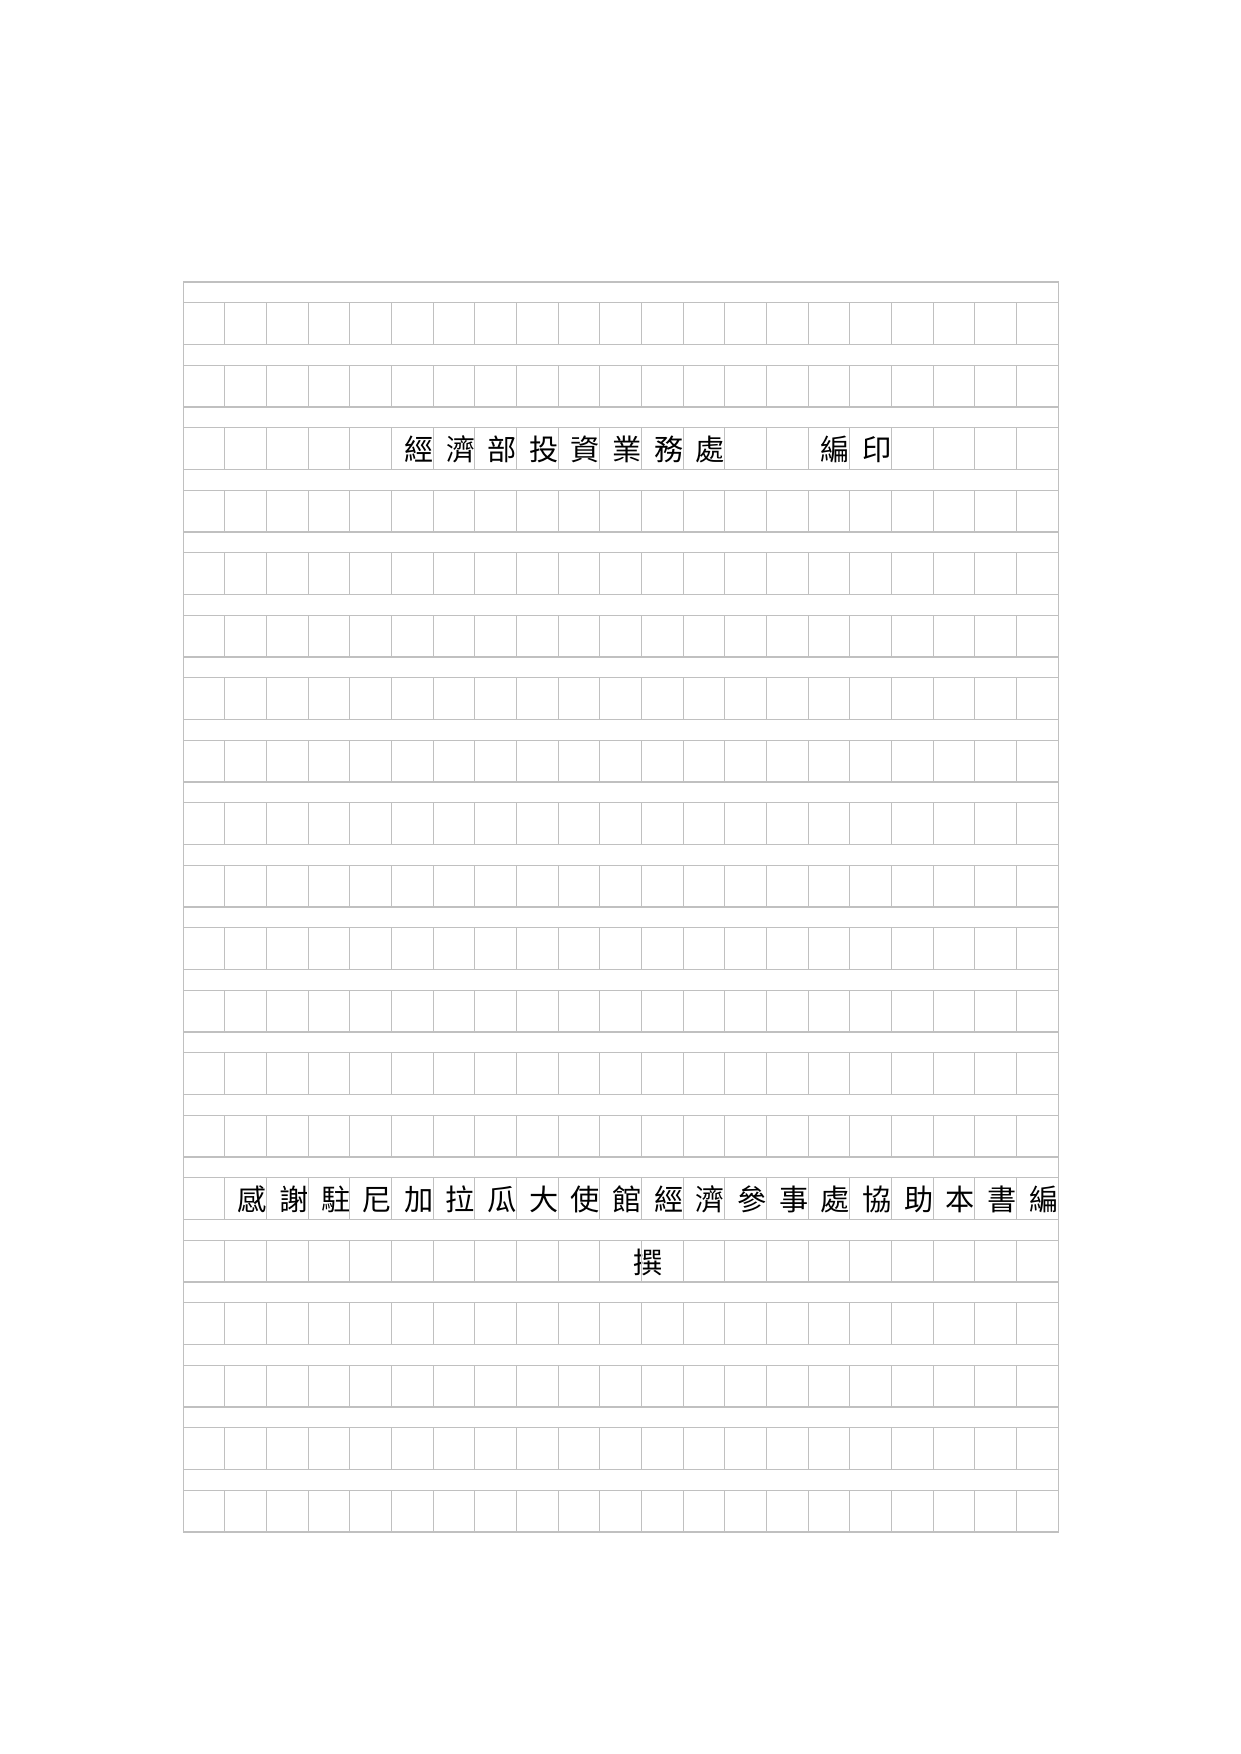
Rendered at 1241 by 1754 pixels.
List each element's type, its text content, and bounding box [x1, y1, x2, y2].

table_cell [850, 866, 891, 906]
table_cell [725, 366, 766, 406]
table_cell [850, 491, 891, 531]
table_cell [642, 1053, 683, 1094]
table_cell 感謝駐尼加拉瓜大使館經濟參事處協助本書編撰 [392, 1178, 433, 1219]
table_cell [350, 616, 391, 656]
table_cell 感謝駐尼加拉瓜大使館經濟參事處協助本書編撰 [725, 1178, 766, 1219]
table_cell 感謝駐尼加拉瓜大使館經濟參事處協助本書編撰 [809, 1241, 849, 1281]
table_cell 感謝駐尼加拉瓜大使館經濟參事處協助本書編撰 [850, 1241, 891, 1281]
table_cell 感謝駐尼加拉瓜大使館經濟參事處協助本書編撰 [309, 1178, 349, 1219]
table_cell [684, 991, 724, 1031]
table_cell [475, 741, 516, 781]
table_cell [934, 553, 974, 594]
table_cell [184, 720, 1058, 740]
table_cell [1017, 428, 1058, 469]
table_cell [975, 928, 1016, 969]
table_cell [892, 928, 933, 969]
table_cell [184, 345, 1058, 365]
table_cell [434, 803, 474, 844]
table_cell [642, 866, 683, 906]
table_cell [559, 1053, 599, 1094]
table_cell [600, 991, 641, 1031]
table_cell 感謝駐尼加拉瓜大使館經濟參事處協助本書編撰 [475, 1119, 516, 1156]
table_cell 感謝駐尼加拉瓜大使館經濟參事處協助本書編撰 [184, 1158, 1058, 1177]
table_cell 感謝駐尼加拉瓜大使館經濟參事處協助本書編撰 [975, 1241, 1016, 1281]
table_cell [184, 283, 1058, 302]
table_cell [392, 303, 433, 344]
table_cell [642, 616, 683, 656]
table_cell [350, 428, 391, 469]
table_cell [767, 428, 808, 469]
table_cell [934, 303, 974, 344]
table_cell 感謝駐尼加拉瓜大使館經濟參事處協助本書編撰 [1017, 1241, 1058, 1281]
table_cell [267, 428, 308, 469]
table_cell 濟 [434, 428, 474, 469]
table_cell [184, 1033, 1058, 1052]
table_cell [642, 366, 683, 406]
table_cell [767, 553, 808, 594]
table_cell [975, 991, 1016, 1031]
table_cell 感謝駐尼加拉瓜大使館經濟參事處協助本書編撰 [850, 1119, 891, 1156]
table_cell 感謝駐尼加拉瓜大使館經濟參事處協助本書編撰 [934, 1178, 974, 1219]
table_cell [225, 366, 266, 406]
table_cell [434, 991, 474, 1031]
table_cell [309, 991, 349, 1031]
table_cell 經 [392, 428, 433, 469]
table_cell [559, 366, 599, 406]
table_cell [184, 428, 224, 469]
table_cell [309, 366, 349, 406]
table_cell 部 [475, 428, 516, 469]
table_cell [225, 616, 266, 656]
table_cell [559, 491, 599, 531]
table_cell [559, 678, 599, 719]
table_cell [184, 783, 1058, 802]
table_cell [642, 741, 683, 781]
table_cell [267, 928, 308, 969]
table_cell [434, 491, 474, 531]
table_cell [517, 616, 558, 656]
table_cell [392, 491, 433, 531]
table_cell 感謝駐尼加拉瓜大使館經濟參事處協助本書編撰 [767, 1241, 808, 1281]
table_cell [809, 741, 849, 781]
table_cell [434, 741, 474, 781]
table_cell [975, 428, 1016, 469]
table_cell [392, 928, 433, 969]
table_cell [892, 866, 933, 906]
table_cell [350, 366, 391, 406]
table_cell [892, 678, 933, 719]
table_cell [392, 991, 433, 1031]
table_cell [350, 491, 391, 531]
table_cell [309, 803, 349, 844]
table_cell [684, 1053, 724, 1094]
table_cell [184, 928, 224, 969]
table_cell [392, 866, 433, 906]
table_cell [309, 1053, 349, 1094]
table_cell [767, 1053, 808, 1094]
table_cell [725, 741, 766, 781]
table_cell 感謝駐尼加拉瓜大使館經濟參事處協助本書編撰 [434, 1119, 474, 1156]
table_cell [184, 366, 224, 406]
table_cell [392, 616, 433, 656]
table_cell [184, 491, 224, 531]
table_cell [725, 803, 766, 844]
table_cell [892, 616, 933, 656]
table_cell [850, 303, 891, 344]
table_cell [1017, 991, 1058, 1031]
table_cell 感謝駐尼加拉瓜大使館經濟參事處協助本書編撰 [434, 1241, 474, 1281]
table_cell [642, 491, 683, 531]
table_cell [267, 303, 308, 344]
table_cell 感謝駐尼加拉瓜大使館經濟參事處協助本書編撰 [1017, 1178, 1058, 1219]
table_cell [1017, 741, 1058, 781]
table_cell [934, 928, 974, 969]
table_cell [892, 366, 933, 406]
table_cell [600, 1053, 641, 1094]
table_cell 感謝駐尼加拉瓜大使館經濟參事處協助本書編撰 [225, 1119, 266, 1156]
table_cell [309, 616, 349, 656]
table_cell [559, 803, 599, 844]
table_cell [267, 491, 308, 531]
table_cell 感謝駐尼加拉瓜大使館經濟參事處協助本書編撰 [184, 1241, 224, 1281]
table_cell [184, 533, 1058, 552]
table_cell [517, 303, 558, 344]
table_cell [225, 553, 266, 594]
table_cell [642, 678, 683, 719]
table_cell [434, 553, 474, 594]
table_cell [850, 991, 891, 1031]
table_cell [517, 741, 558, 781]
table_cell 感謝駐尼加拉瓜大使館經濟參事處協助本書編撰 [434, 1178, 474, 1219]
table_cell [184, 741, 224, 781]
table_cell 感謝駐尼加拉瓜大使館經濟參事處協助本書編撰 [267, 1241, 308, 1281]
table_cell [684, 678, 724, 719]
table_cell [517, 491, 558, 531]
table_cell [684, 928, 724, 969]
table_cell [559, 303, 599, 344]
table_cell 感謝駐尼加拉瓜大使館經濟參事處協助本書編撰 [225, 1178, 266, 1219]
table_cell [392, 553, 433, 594]
table_cell [184, 658, 1058, 677]
table_cell 感謝駐尼加拉瓜大使館經濟參事處協助本書編撰 [1059, 1119, 1074, 1281]
table_cell [475, 303, 516, 344]
table_cell [309, 741, 349, 781]
table_cell [975, 866, 1016, 906]
table_cell [350, 553, 391, 594]
table_cell 感謝駐尼加拉瓜大使館經濟參事處協助本書編撰 [225, 1241, 266, 1281]
table_cell [600, 803, 641, 844]
table_cell [434, 303, 474, 344]
table_cell [767, 366, 808, 406]
table_cell [975, 616, 1016, 656]
table_cell [600, 491, 641, 531]
table_cell [975, 741, 1016, 781]
table_cell [267, 991, 308, 1031]
table_cell 感謝駐尼加拉瓜大使館經濟參事處協助本書編撰 [767, 1119, 808, 1156]
table_cell 感謝駐尼加拉瓜大使館經濟參事處協助本書編撰 [600, 1178, 641, 1219]
table_cell 感謝駐尼加拉瓜大使館經濟參事處協助本書編撰 [559, 1178, 599, 1219]
table_cell [309, 866, 349, 906]
table_cell [350, 303, 391, 344]
table_cell [1017, 491, 1058, 531]
table_cell 感謝駐尼加拉瓜大使館經濟參事處協助本書編撰 [350, 1241, 391, 1281]
table_cell [725, 866, 766, 906]
table_cell 資 [559, 428, 599, 469]
table_cell 感謝駐尼加拉瓜大使館經濟參事處協助本書編撰 [184, 1178, 224, 1219]
table_cell [767, 491, 808, 531]
table_cell [350, 678, 391, 719]
table_cell [934, 803, 974, 844]
table_cell [392, 678, 433, 719]
table_cell [517, 678, 558, 719]
table_cell 感謝駐尼加拉瓜大使館經濟參事處協助本書編撰 [975, 1178, 1016, 1219]
table_cell 感謝駐尼加拉瓜大使館經濟參事處協助本書編撰 [642, 1178, 683, 1219]
table_cell [600, 928, 641, 969]
table_cell 感謝駐尼加拉瓜大使館經濟參事處協助本書編撰 [892, 1178, 933, 1219]
table_cell [1017, 678, 1058, 719]
table_cell [975, 491, 1016, 531]
table_cell [809, 1053, 849, 1094]
table_cell [309, 553, 349, 594]
table_cell [309, 928, 349, 969]
table_cell [892, 428, 933, 469]
table_cell 感謝駐尼加拉瓜大使館經濟參事處協助本書編撰 [850, 1178, 891, 1219]
table_cell [850, 553, 891, 594]
table_cell [267, 616, 308, 656]
table_cell [392, 366, 433, 406]
table_cell [225, 741, 266, 781]
table_cell [517, 553, 558, 594]
table_cell [434, 928, 474, 969]
table_cell [225, 803, 266, 844]
table_cell [184, 303, 224, 344]
table_cell [767, 928, 808, 969]
table_cell [850, 1053, 891, 1094]
table_cell 業 [600, 428, 641, 469]
table_cell 感謝駐尼加拉瓜大使館經濟參事處協助本書編撰 [350, 1119, 391, 1156]
table_cell [475, 491, 516, 531]
table_cell [475, 366, 516, 406]
table_cell [517, 928, 558, 969]
table_cell [767, 803, 808, 844]
table_cell [934, 866, 974, 906]
table_cell 感謝駐尼加拉瓜大使館經濟參事處協助本書編撰 [725, 1119, 766, 1156]
table_cell [225, 428, 266, 469]
table_cell [434, 616, 474, 656]
table_cell [767, 678, 808, 719]
table_cell [392, 1053, 433, 1094]
table_cell [934, 366, 974, 406]
table_cell [350, 1053, 391, 1094]
table_cell [809, 866, 849, 906]
table_cell 感謝駐尼加拉瓜大使館經濟參事處協助本書編撰 [475, 1241, 516, 1281]
table_cell 感謝駐尼加拉瓜大使館經濟參事處協助本書編撰 [809, 1119, 849, 1156]
table_cell [1059, 281, 1074, 1119]
table_cell 感謝駐尼加拉瓜大使館經濟參事處協助本書編撰 [975, 1119, 1016, 1156]
table_cell [725, 428, 766, 469]
table_cell [184, 1095, 1058, 1115]
table_cell [267, 741, 308, 781]
table_cell [684, 303, 724, 344]
table_cell 感謝駐尼加拉瓜大使館經濟參事處協助本書編撰 [517, 1119, 558, 1156]
table_cell [309, 303, 349, 344]
table_cell 感謝駐尼加拉瓜大使館經濟參事處協助本書編撰 [559, 1241, 599, 1281]
table_cell 感謝駐尼加拉瓜大使館經濟參事處協助本書編撰 [600, 1241, 641, 1281]
table_cell [684, 553, 724, 594]
table_cell 感謝駐尼加拉瓜大使館經濟參事處協助本書編撰 [1017, 1119, 1058, 1156]
table_cell [392, 741, 433, 781]
table_cell [809, 303, 849, 344]
table_cell [725, 1053, 766, 1094]
table_cell 感謝駐尼加拉瓜大使館經濟參事處協助本書編撰 [184, 1220, 1058, 1240]
table_cell [767, 991, 808, 1031]
table_cell [892, 553, 933, 594]
table_cell [809, 616, 849, 656]
table_cell [559, 928, 599, 969]
table_cell [642, 303, 683, 344]
table_cell [225, 491, 266, 531]
table_cell [267, 1053, 308, 1094]
table_cell [434, 366, 474, 406]
table_cell [475, 678, 516, 719]
table_cell [475, 803, 516, 844]
table_cell [809, 491, 849, 531]
table_cell [350, 928, 391, 969]
table_cell [934, 428, 974, 469]
table_cell [600, 866, 641, 906]
table_cell 感謝駐尼加拉瓜大使館經濟參事處協助本書編撰 [725, 1241, 766, 1281]
table_cell [892, 1053, 933, 1094]
table_cell 感謝駐尼加拉瓜大使館經濟參事處協助本書編撰 [642, 1241, 683, 1281]
table_cell [1017, 866, 1058, 906]
table_cell [809, 678, 849, 719]
table_cell [517, 866, 558, 906]
table_cell [725, 616, 766, 656]
table_cell [1017, 366, 1058, 406]
table_cell 感謝駐尼加拉瓜大使館經濟參事處協助本書編撰 [267, 1119, 308, 1156]
table_cell 感謝駐尼加拉瓜大使館經濟參事處協助本書編撰 [392, 1241, 433, 1281]
table_cell [600, 616, 641, 656]
table_cell [642, 803, 683, 844]
table_cell [850, 928, 891, 969]
table_cell [350, 803, 391, 844]
table_cell [184, 908, 1058, 927]
table_cell [934, 991, 974, 1031]
table_cell [767, 741, 808, 781]
table_cell 感謝駐尼加拉瓜大使館經濟參事處協助本書編撰 [267, 1178, 308, 1219]
table_cell [725, 678, 766, 719]
table_cell 感謝駐尼加拉瓜大使館經濟參事處協助本書編撰 [642, 1119, 683, 1156]
table_cell [934, 491, 974, 531]
table_cell [809, 991, 849, 1031]
table_cell [975, 1053, 1016, 1094]
table_cell [309, 678, 349, 719]
table_cell [809, 366, 849, 406]
table_cell [600, 303, 641, 344]
table_cell 感謝駐尼加拉瓜大使館經濟參事處協助本書編撰 [684, 1241, 724, 1281]
table_cell [184, 595, 1058, 615]
table_cell [892, 803, 933, 844]
table_cell [684, 491, 724, 531]
table_cell [559, 991, 599, 1031]
table_cell [184, 845, 1058, 865]
table_cell 印 [850, 428, 891, 469]
table_cell [892, 741, 933, 781]
table_cell 感謝駐尼加拉瓜大使館經濟參事處協助本書編撰 [184, 1119, 224, 1156]
table_cell [184, 470, 1058, 490]
table_cell [559, 741, 599, 781]
table_cell [184, 553, 224, 594]
table_cell [725, 553, 766, 594]
table_cell 感謝駐尼加拉瓜大使館經濟參事處協助本書編撰 [684, 1119, 724, 1156]
table_cell [934, 741, 974, 781]
table_cell [184, 866, 224, 906]
table_cell [225, 303, 266, 344]
table_cell [475, 928, 516, 969]
table_cell 感謝駐尼加拉瓜大使館經濟參事處協助本書編撰 [934, 1241, 974, 1281]
table_cell [475, 991, 516, 1031]
table_cell [975, 303, 1016, 344]
table_cell [725, 491, 766, 531]
table_cell [892, 491, 933, 531]
table_cell 感謝駐尼加拉瓜大使館經濟參事處協助本書編撰 [517, 1241, 558, 1281]
table_cell [267, 678, 308, 719]
table_cell [517, 991, 558, 1031]
table_cell [809, 928, 849, 969]
table_cell [309, 428, 349, 469]
table_cell 感謝駐尼加拉瓜大使館經濟參事處協助本書編撰 [892, 1119, 933, 1156]
table_cell 編 [809, 428, 849, 469]
table_cell 感謝駐尼加拉瓜大使館經濟參事處協助本書編撰 [767, 1178, 808, 1219]
table_cell 感謝駐尼加拉瓜大使館經濟參事處協助本書編撰 [809, 1178, 849, 1219]
table_cell [725, 303, 766, 344]
table_cell [1017, 928, 1058, 969]
table_cell [809, 553, 849, 594]
table_cell [184, 970, 1058, 990]
table_cell [850, 803, 891, 844]
table_cell [267, 803, 308, 844]
table_cell [975, 366, 1016, 406]
table_cell [517, 803, 558, 844]
table_cell 感謝駐尼加拉瓜大使館經濟參事處協助本書編撰 [517, 1178, 558, 1219]
table_cell [684, 866, 724, 906]
table_cell 感謝駐尼加拉瓜大使館經濟參事處協助本書編撰 [600, 1119, 641, 1156]
table_cell [475, 553, 516, 594]
table_cell [517, 1053, 558, 1094]
table_cell 感謝駐尼加拉瓜大使館經濟參事處協助本書編撰 [350, 1178, 391, 1219]
table_cell [392, 803, 433, 844]
table_cell [184, 803, 224, 844]
table_cell 感謝駐尼加拉瓜大使館經濟參事處協助本書編撰 [309, 1241, 349, 1281]
table_cell [850, 366, 891, 406]
table_cell [600, 678, 641, 719]
table_cell [684, 616, 724, 656]
table_cell [184, 408, 1058, 427]
table_cell [767, 866, 808, 906]
table_cell [1017, 616, 1058, 656]
table_cell 感謝駐尼加拉瓜大使館經濟參事處協助本書編撰 [892, 1241, 933, 1281]
table_cell [1017, 553, 1058, 594]
table_cell 感謝駐尼加拉瓜大使館經濟參事處協助本書編撰 [475, 1178, 516, 1219]
table_cell [642, 991, 683, 1031]
table_cell [517, 366, 558, 406]
table_cell [350, 991, 391, 1031]
table_cell [350, 866, 391, 906]
table_cell [309, 491, 349, 531]
table_cell [809, 803, 849, 844]
table_cell [225, 678, 266, 719]
table_cell 投 [517, 428, 558, 469]
table_cell [1017, 1053, 1058, 1094]
table_cell [225, 991, 266, 1031]
table_cell [892, 303, 933, 344]
table_cell 感謝駐尼加拉瓜大使館經濟參事處協助本書編撰 [559, 1119, 599, 1156]
table_cell [934, 678, 974, 719]
table_cell [725, 928, 766, 969]
table_cell [434, 1053, 474, 1094]
table_cell [434, 678, 474, 719]
table_cell [225, 1053, 266, 1094]
table_cell [934, 616, 974, 656]
table_cell 感謝駐尼加拉瓜大使館經濟參事處協助本書編撰 [934, 1119, 974, 1156]
table_cell [184, 678, 224, 719]
table_cell [225, 928, 266, 969]
table_cell [934, 1053, 974, 1094]
table_cell [600, 553, 641, 594]
table_cell [684, 741, 724, 781]
table_cell 感謝駐尼加拉瓜大使館經濟參事處協助本書編撰 [684, 1178, 724, 1219]
table_cell [975, 678, 1016, 719]
table_cell [975, 803, 1016, 844]
table_cell 務 [642, 428, 683, 469]
table_cell [642, 553, 683, 594]
table_cell [184, 616, 224, 656]
table_cell 感謝駐尼加拉瓜大使館經濟參事處協助本書編撰 [309, 1119, 349, 1156]
table_cell [267, 866, 308, 906]
table_cell [600, 741, 641, 781]
table_cell 感謝駐尼加拉瓜大使館經濟參事處協助本書編撰 [392, 1119, 433, 1156]
table_cell 處 [684, 428, 724, 469]
table_cell [559, 866, 599, 906]
table_cell [267, 366, 308, 406]
table_cell [475, 1053, 516, 1094]
table_cell [642, 928, 683, 969]
table_cell [475, 616, 516, 656]
table_cell [600, 366, 641, 406]
table_cell [684, 803, 724, 844]
table_cell [767, 616, 808, 656]
table_cell [559, 616, 599, 656]
table_cell [559, 553, 599, 594]
table_cell [684, 366, 724, 406]
table_cell [267, 553, 308, 594]
table_cell [350, 741, 391, 781]
table_cell [434, 866, 474, 906]
table_cell [184, 1053, 224, 1094]
table_cell [225, 866, 266, 906]
table_cell [184, 991, 224, 1031]
table_cell [892, 991, 933, 1031]
table_cell [850, 678, 891, 719]
table_cell [1017, 803, 1058, 844]
table_cell [975, 553, 1016, 594]
table_cell [850, 616, 891, 656]
table_cell [1017, 303, 1058, 344]
table_cell [850, 741, 891, 781]
table_cell [475, 866, 516, 906]
table_cell [767, 303, 808, 344]
table_cell [725, 991, 766, 1031]
